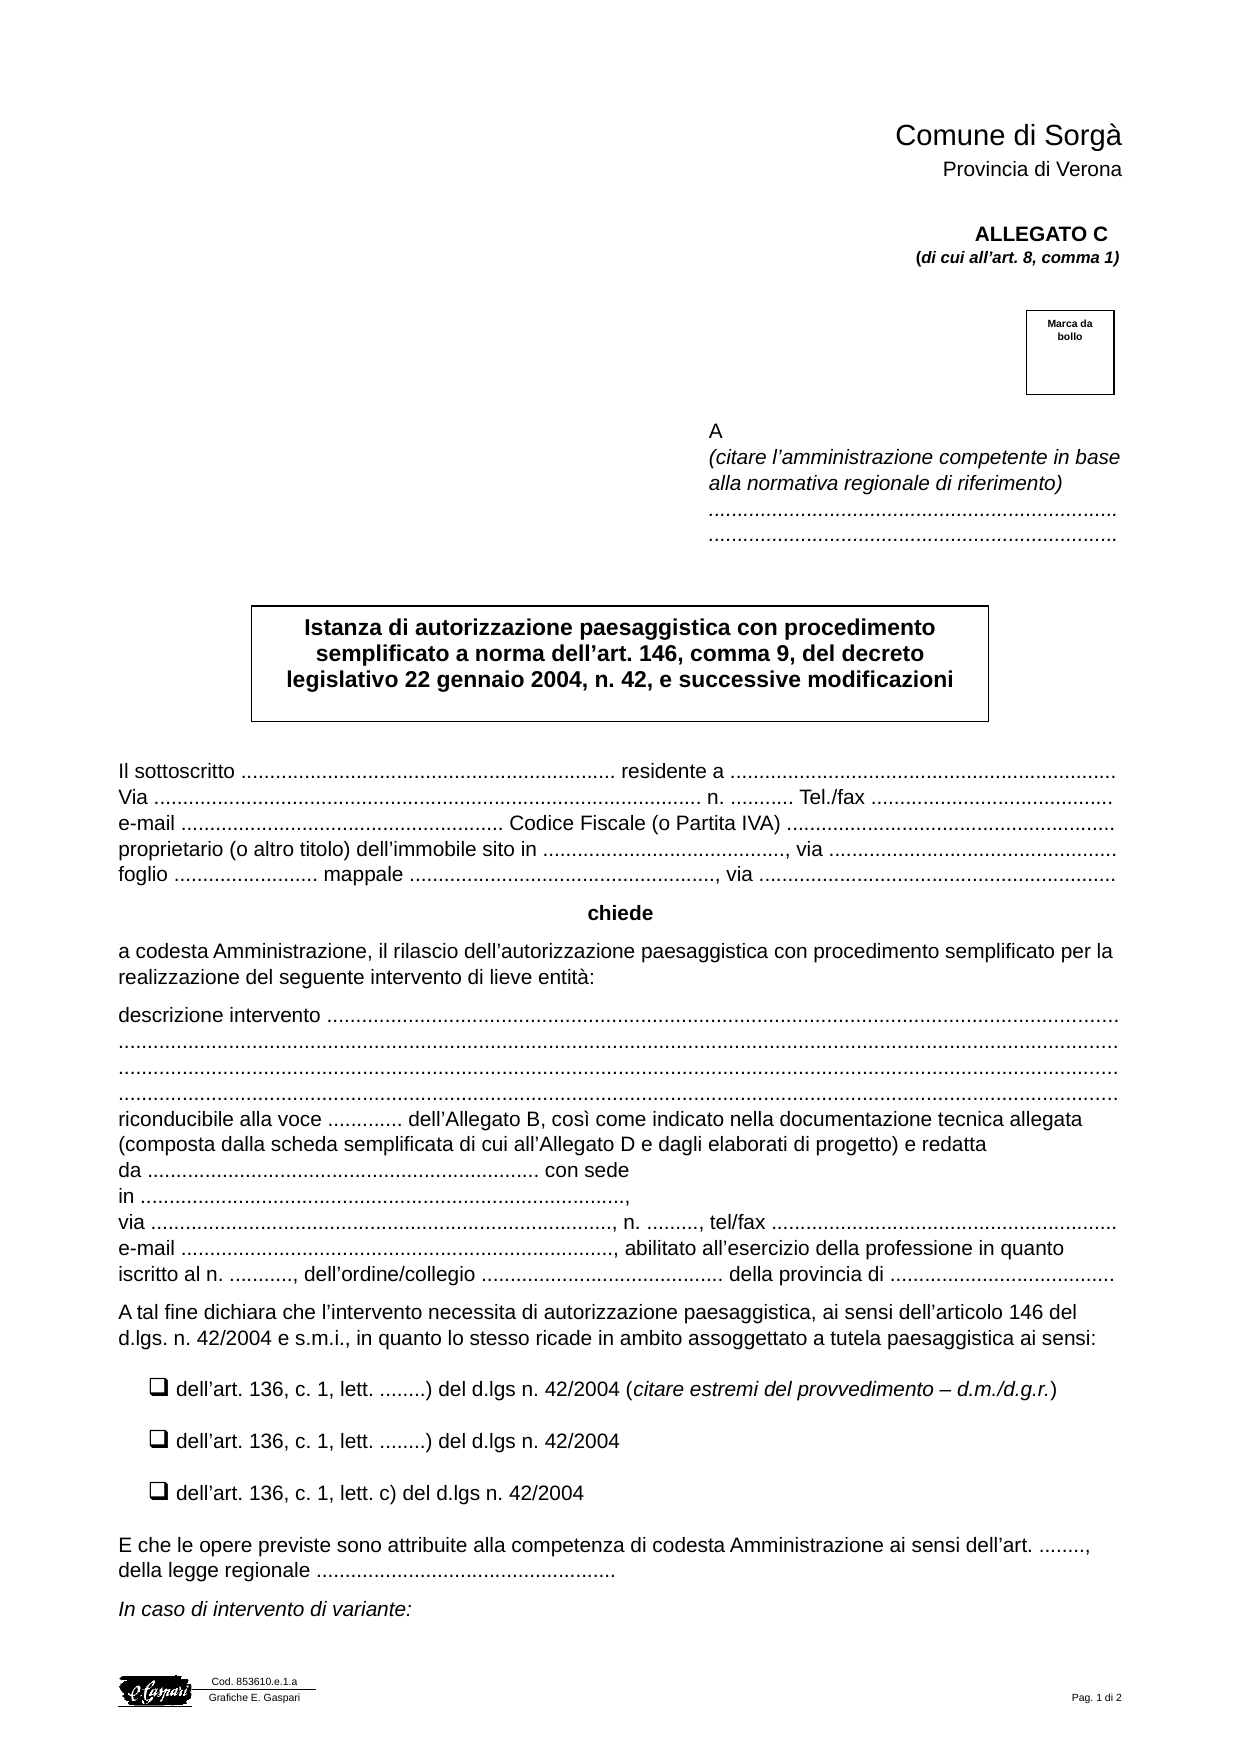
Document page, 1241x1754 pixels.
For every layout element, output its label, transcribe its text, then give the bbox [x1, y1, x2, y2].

text riconducibile alla voce ............. dell’Allegato B, così come indicato nella documentazione tecnica allegata (composta dalla scheda semplificata di cui all’Allegato D e dagli elaborati di progetto) e redatta da .................................................................... con sede in ...................................................................................., via ................................................................................, n. ........., tel/fax ............................................................ e-mail ..........................................................................., abilitato all’esercizio della professione in quanto iscritto al n. ..........., dell’ordine/collegio .......................................... della provincia di ....................................... [118, 1106, 1122, 1285]
text  dell’art. 136, c. 1, lett. ........) del d.lgs n. 42/2004 (citare estremi del provvedimento – d.m./d.g.r.) [118, 1376, 1122, 1401]
text ....................................................................... [118, 522, 1122, 546]
text (citare l’amministrazione competente in base [118, 445, 1122, 469]
text Comune di Sorgà [118, 118, 1122, 152]
text chiede [118, 901, 1122, 924]
text  dell’art. 136, c. 1, lett. ........) del d.lgs n. 42/2004 [118, 1428, 1122, 1453]
picture [118, 1674, 192, 1706]
text (di cui all’art. 8, comma 1) [118, 247, 1122, 267]
text a codesta Amministrazione, il rilascio dell’autorizzazione paesaggistica con procedimento semplificato per la realizzazione del seguente intervento di lieve entità: [118, 939, 1122, 989]
text descrizione intervento [118, 1003, 1122, 1027]
text In caso di intervento di variante: [118, 1597, 1122, 1621]
text ALLEGATO C [118, 222, 1122, 246]
text  dell’art. 136, c. 1, lett. c) del d.lgs n. 42/2004 [118, 1480, 1122, 1505]
text Il sottoscritto ................................................................. residente a ................................................................... Via ............................................................................................... n. ........... Tel./fax .......................................... e-mail ........................................................ Codice Fiscale (o Partita IVA) ......................................................... proprietario (o altro titolo) dell’immobile sito in .........................................., via .................................................. foglio ......................... mappale ....................................................., via .............................................................. [118, 759, 1122, 886]
text E che le opere previste sono attribuite alla competenza di codesta Amministrazione ai sensi dell’art. ........, della legge regionale .................................................... [118, 1532, 1122, 1582]
text ....................................................................... [118, 496, 1122, 520]
text A tal fine dichiara che l’intervento necessita di autorizzazione paesaggistica, ai sensi dell’articolo 146 del d.lgs. n. 42/2004 e s.m.i., in quanto lo stesso ricade in ambito assoggettato a tutela paesaggistica ai sensi: [118, 1300, 1122, 1349]
text A [118, 419, 1122, 443]
text alla normativa regionale di riferimento) [118, 471, 1122, 494]
text Provincia di Verona [118, 157, 1122, 181]
